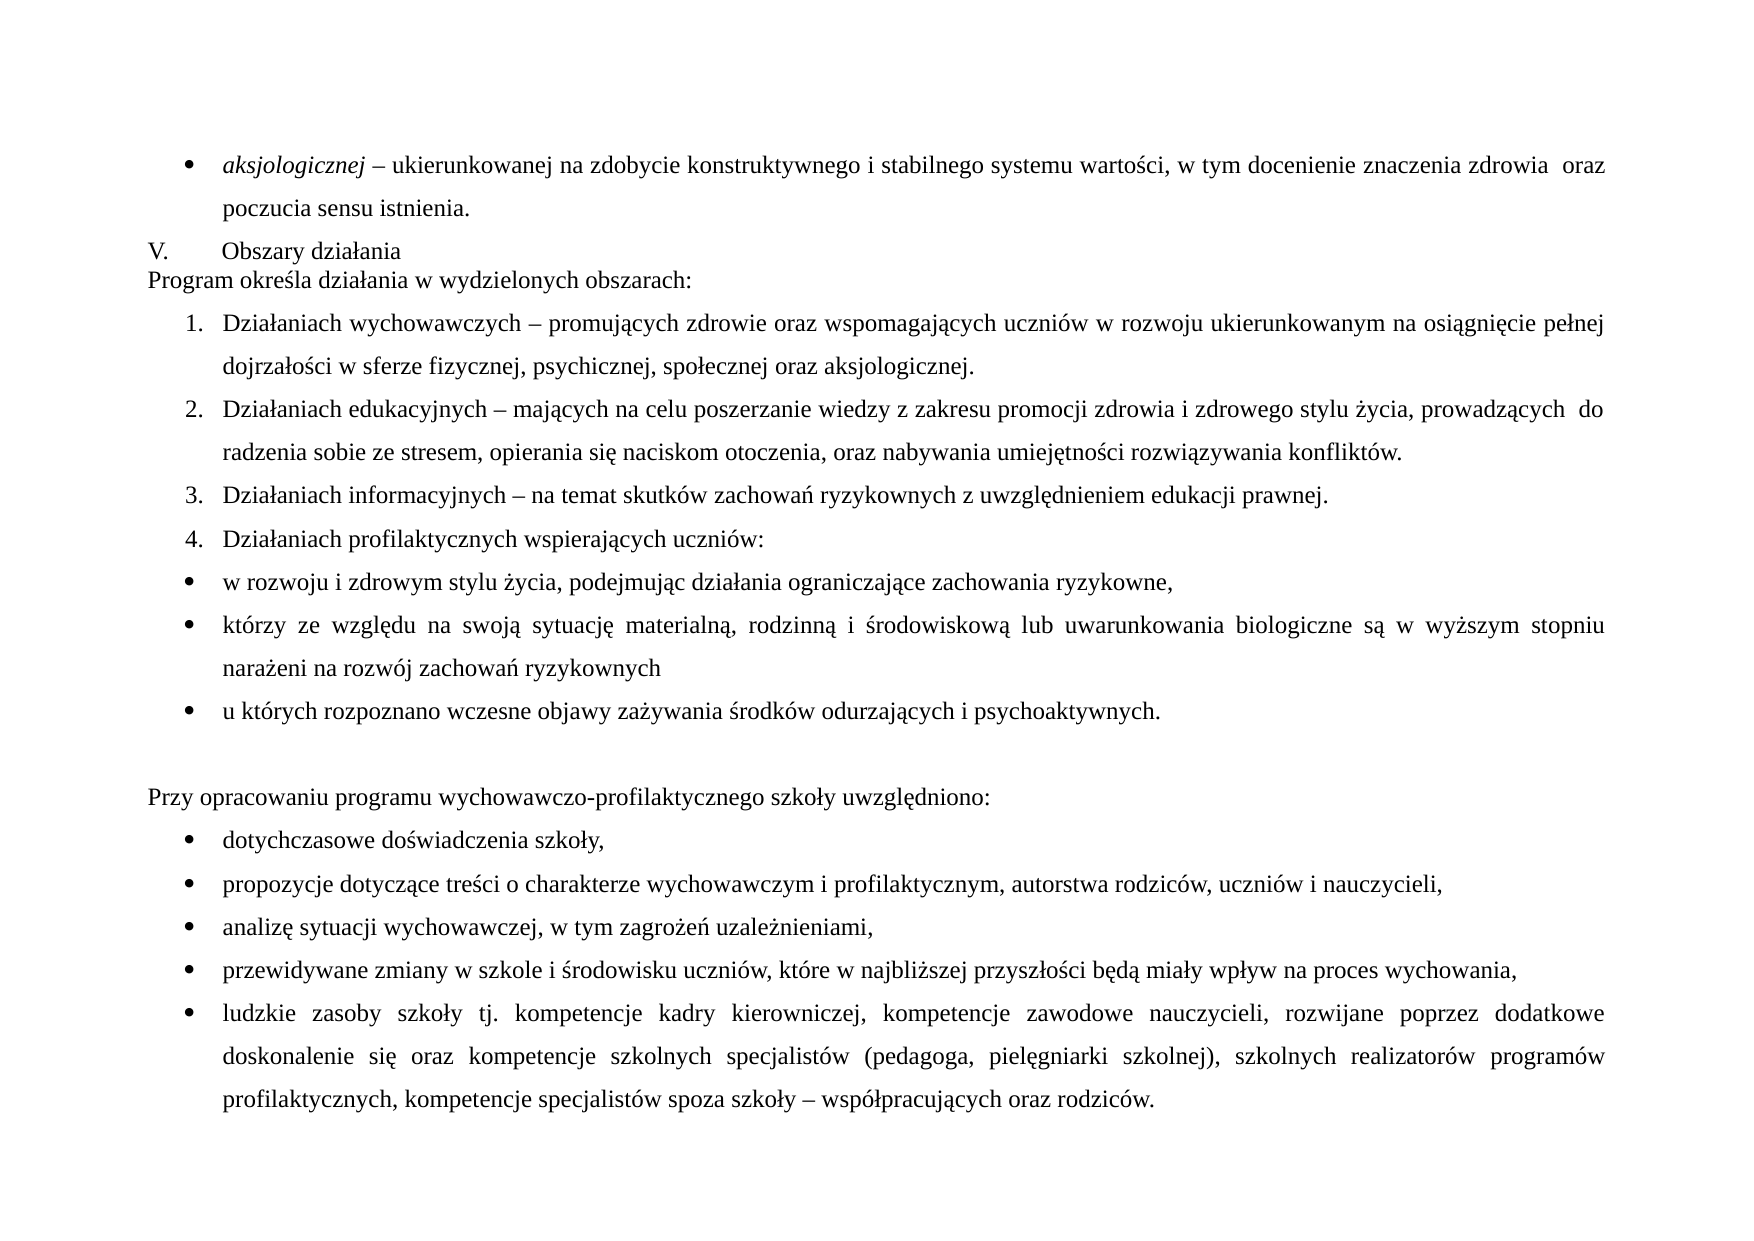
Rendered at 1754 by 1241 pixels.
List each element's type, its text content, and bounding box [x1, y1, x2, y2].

list ludzkie zasoby szkoły tj. kompetencje kadry kierowniczej, kompetencje zawodowe nauczycieli, rozwijane poprzez dodatkowe doskonalenie się oraz kompetencje szkolnych specjalistów (pedagoga, pielęgniarki szkolnej), szkolnych realizatorów programów profilaktycznych, kompetencje specjalistów spoza szkoły – współpracujących oraz rodziców. [185, 998, 1606, 1113]
list u których rozpoznano wczesne objawy zażywania środków odurzających i psychoaktywnych. [185, 696, 1606, 725]
list Działaniach profilaktycznych wspierających uczniów: [185, 524, 1606, 552]
list Działaniach edukacyjnych – mających na celu poszerzanie wiedzy z zakresu promocji zdrowia i zdrowego stylu życia, prowadzących do radzenia sobie ze stresem, opierania się naciskom otoczenia, oraz nabywania umiejętności rozwiązywania konfliktów. [185, 394, 1606, 466]
list analizę sytuacji wychowawczej, w tym zagrożeń uzależnieniami, [185, 912, 1606, 941]
list dotychczasowe doświadczenia szkoły, [185, 826, 1606, 854]
list Działaniach wychowawczych – promujących zdrowie oraz wspomagających uczniów w rozwoju ukierunkowanym na osiągnięcie pełnej dojrzałości w sferze fizycznej, psychicznej, społecznej oraz aksjologicznej. [185, 308, 1606, 380]
text Program określa działania w wydzielonych obszarach: [147, 265, 1606, 294]
list propozycje dotyczące treści o charakterze wychowawczym i profilaktycznym, autorstwa rodziców, uczniów i nauczycieli, [185, 869, 1606, 897]
list w rozwoju i zdrowym stylu życia, podejmując działania ograniczające zachowania ryzykowne, [185, 567, 1606, 596]
list Przy opracowaniu programu wychowawczo-profilaktycznego szkoły uwzględniono: [147, 782, 1606, 811]
text V. Obszary działania [147, 236, 1606, 265]
list Działaniach informacyjnych – na temat skutków zachowań ryzykownych z uwzględnieniem edukacji prawnej. [185, 481, 1606, 509]
list aksjologicznej – ukierunkowanej na zdobycie konstruktywnego i stabilnego systemu wartości, w tym docenienie znaczenia zdrowia oraz poczucia sensu istnienia. [185, 150, 1606, 222]
list przewidywane zmiany w szkole i środowisku uczniów, które w najbliższej przyszłości będą miały wpływ na proces wychowania, [185, 955, 1606, 984]
list którzy ze względu na swoją sytuację materialną, rodzinną i środowiskową lub uwarunkowania biologiczne są w wyższym stopniu narażeni na rozwój zachowań ryzykownych [185, 610, 1606, 682]
